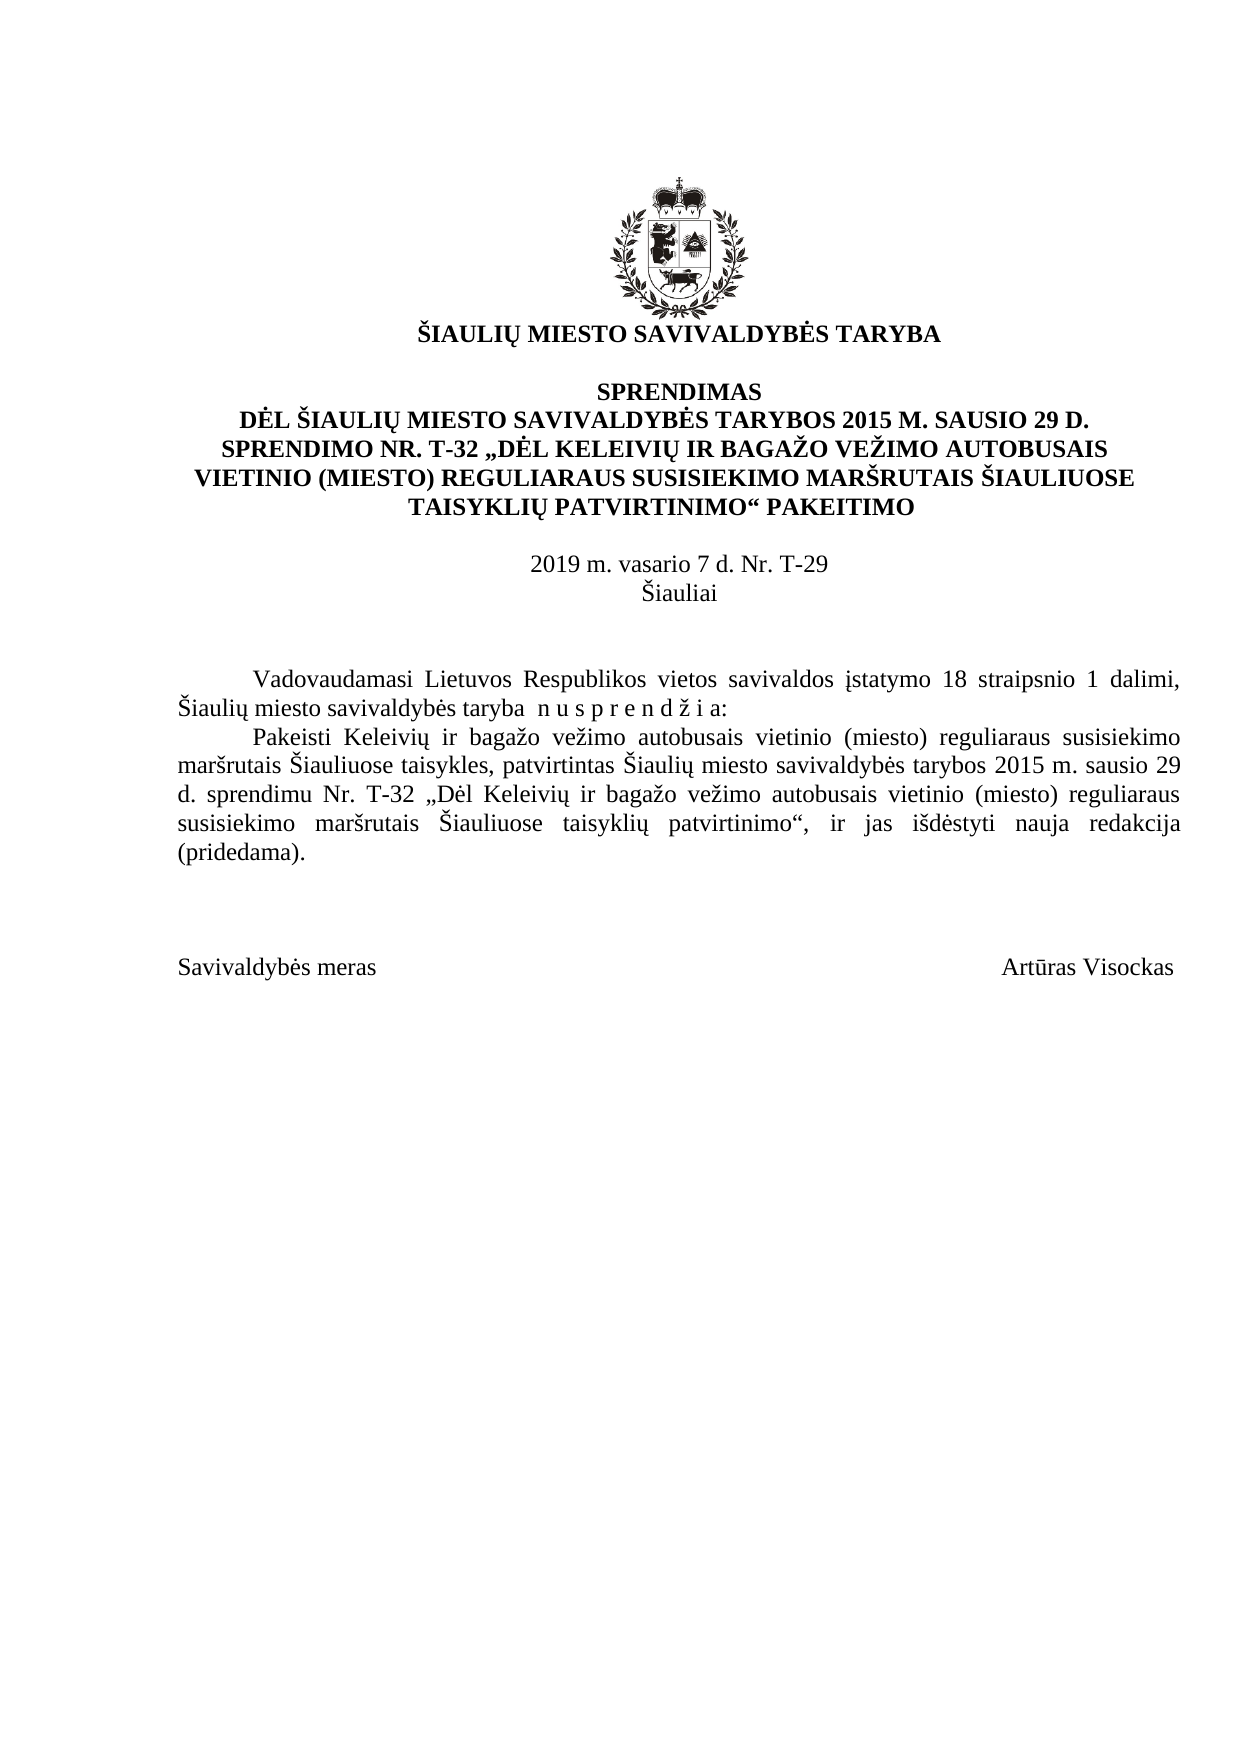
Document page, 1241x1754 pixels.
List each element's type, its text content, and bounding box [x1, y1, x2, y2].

text DĖL ŠIAULIŲ MIESTO SAVIVALDYBĖS TARYBOS 2015 M. SAUSIO 29 D. SPRENDIMO NR. T-32 „DĖL KELEIVIŲ IR BAGAŽO VEŽIMO AUTOBUSAIS VIETINIO (MIESTO) REGULIARAUS SUSISIEKIMO MARŠRUTAIS ŠIAULIUOSE TAISYKLIŲ PATVIRTINIMO“ PAKEITIMO [177, 406, 1152, 521]
text Šiauliai [177, 578, 1181, 607]
text SPRENDIMAS [177, 377, 1181, 406]
text Savivaldybės meras Artūras Visockas [177, 952, 1181, 981]
text Vadovaudamasi Lietuvos Respublikos vietos savivaldos įstatymo 18 straipsnio 1 dalimi, Šiaulių miesto savivaldybės taryba n u s p r e n d ž i a: [177, 664, 1181, 722]
text ŠIAULIŲ MIESTO SAVIVALDYBĖS TARYBA [177, 319, 1181, 348]
text Pakeisti Keleivių ir bagažo vežimo autobusais vietinio (miesto) reguliaraus susisiekimo maršrutais Šiauliuose taisykles, patvirtintas Šiaulių miesto savivaldybės tarybos 2015 m. sausio 29 d. sprendimu Nr. T-32 „Dėl Keleivių ir bagažo vežimo autobusais vietinio (miesto) reguliaraus susisiekimo maršrutais Šiauliuose taisyklių patvirtinimo“, ir jas išdėstyti nauja redakcija (pridedama). [177, 722, 1181, 866]
text 2019 m. vasario 7 d. Nr. T-29 [177, 549, 1181, 578]
